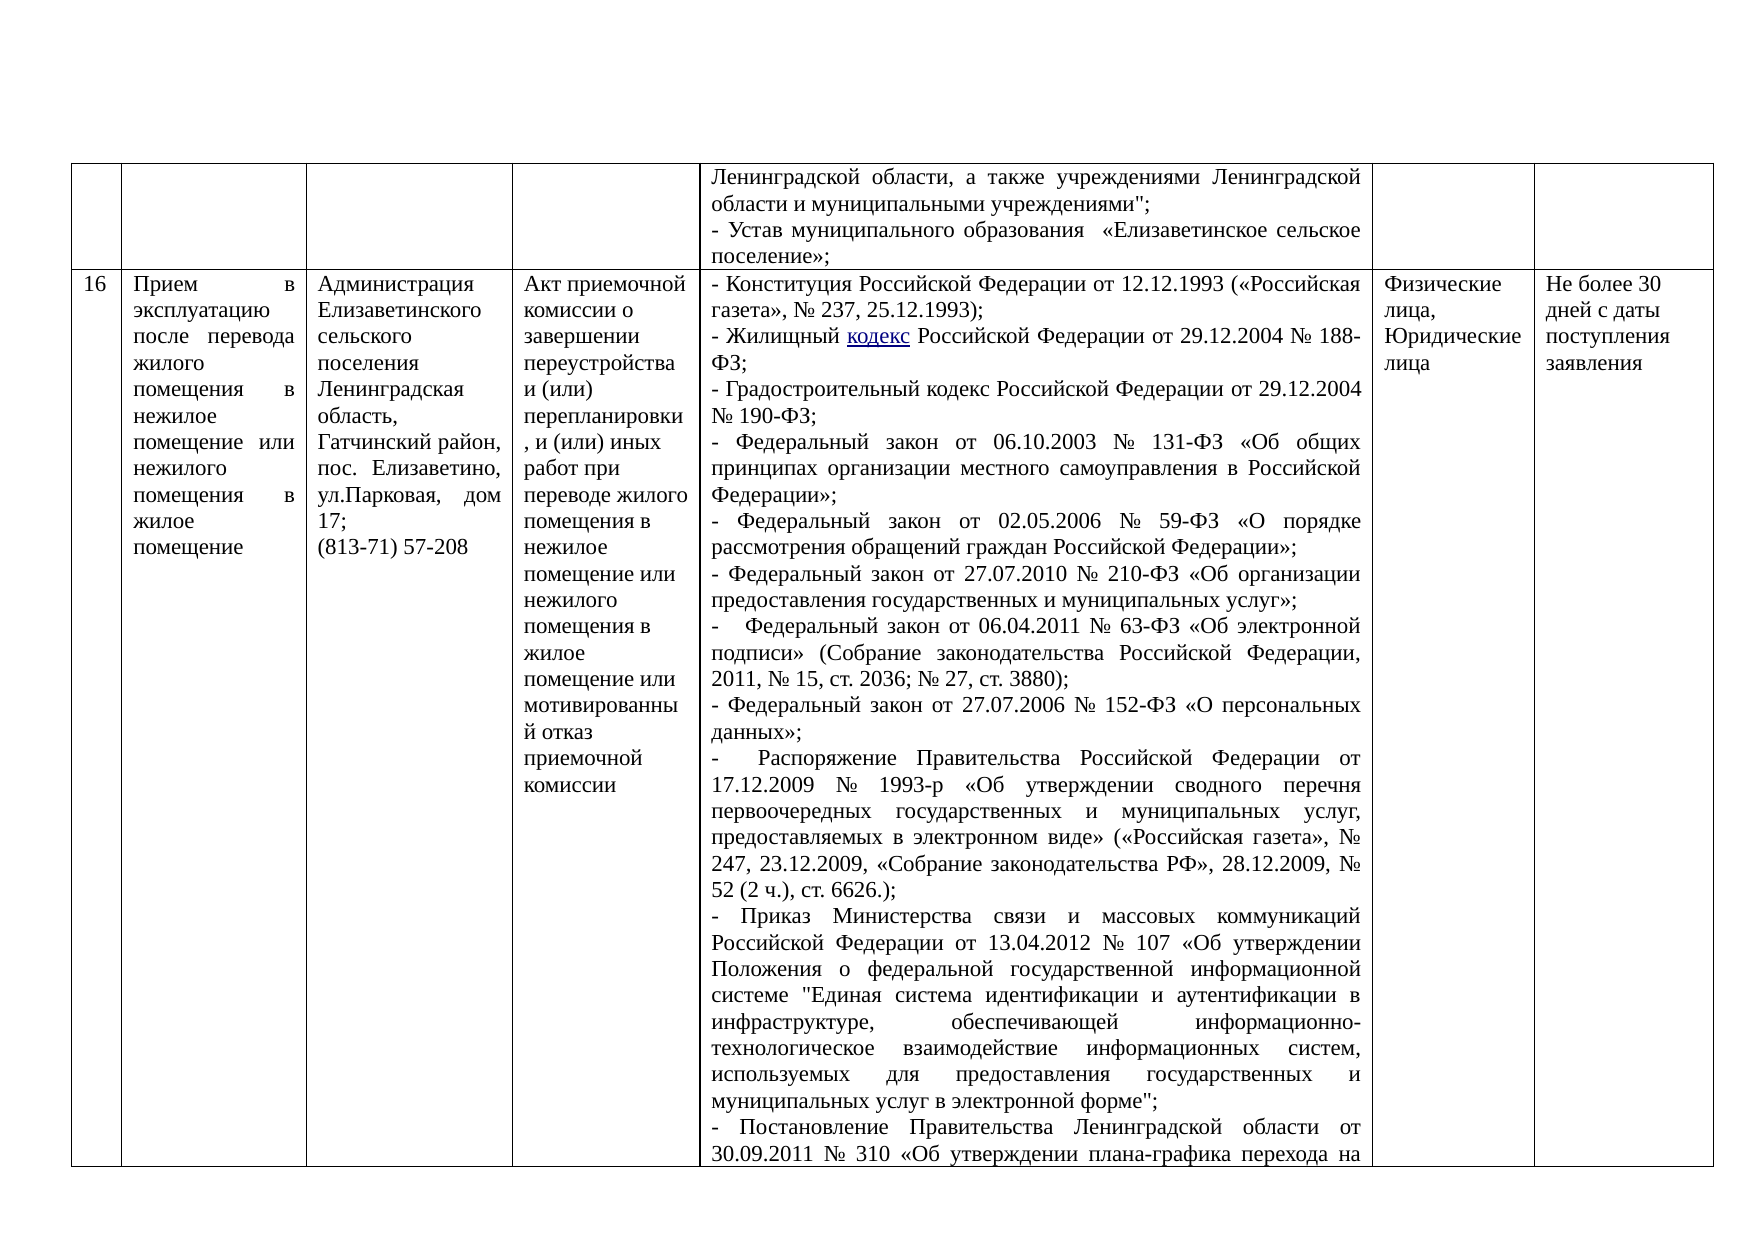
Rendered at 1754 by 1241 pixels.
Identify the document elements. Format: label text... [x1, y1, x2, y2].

table_cell [1373, 164, 1534, 269]
table_cell Ленинградской области, а также учреждениями Ленинградской области и муниципальными учреждениями"; - Устав муниципального образования «Елизаветинское сельское поселение»; [701, 164, 1372, 269]
table_cell Прием в эксплуатацию после перевода жилого помещения в нежилое помещение или нежилого помещения в жилое помещение [122, 270, 306, 1166]
table_cell [72, 164, 121, 269]
table_cell - Конституция Российской Федерации от 12.12.1993 («Российская газета», № 237, 25.12.1993); - Жилищный кодекс Российской Федерации от 29.12.2004 № 188-ФЗ; - Градостроительный кодекс Российской Федерации от 29.12.2004 № 190-ФЗ; - Федеральный закон от 06.10.2003 № 131-ФЗ «Об общих принципах организации местного самоуправления в Российской Федерации»; - Федеральный закон от 02.05.2006 № 59-ФЗ «О порядке рассмотрения обращений граждан Российской Федерации»; - Федеральный закон от 27.07.2010 № 210-ФЗ «Об организации предоставления государственных и муниципальных услуг»; - Федеральный закон от 06.04.2011 № 63-ФЗ «Об электронной подписи» (Собрание законодательства Российской Федерации, 2011, № 15, ст. 2036; № 27, ст. 3880); - Федеральный закон от 27.07.2006 № 152-ФЗ «О персональных данных»; - Распоряжение Правительства Российской Федерации от 17.12.2009 № 1993-р «Об утверждении сводного перечня первоочередных государственных и муниципальных услуг, предоставляемых в электронном виде» («Российская газета», № 247, 23.12.2009, «Собрание законодательства РФ», 28.12.2009, № 52 (2 ч.), ст. 6626.); - Приказ Министерства связи и массовых коммуникаций Российской Федерации от 13.04.2012 № 107 «Об утверждении Положения о федеральной государственной информационной системе "Единая система идентификации и аутентификации в инфраструктуре, обеспечивающей информационно-технологическое взаимодействие информационных систем, используемых для предоставления государственных и муниципальных услуг в электронной форме"; - Постановление Правительства Ленинградской области от 30.09.2011 № 310 «Об утверждении плана-графика перехода на [701, 270, 1372, 1166]
table_cell 16 [72, 270, 121, 1166]
table_cell Администрация Елизаветинского сельского поселения Ленинградская область, Гатчинский район, пос. Елизаветино, ул.Парковая, дом 17; (813-71) 57-208 [307, 270, 512, 1166]
table_cell [307, 164, 512, 269]
table_cell Не более 30 дней с даты поступления заявления [1535, 270, 1713, 1166]
table_cell [122, 164, 306, 269]
table_cell [513, 164, 699, 269]
table_cell [1535, 164, 1713, 269]
table_cell Физические лица, Юридические лица [1373, 270, 1534, 1166]
table_cell Акт приемочной комиссии о завершении переустройства и (или) перепланировки, и (или) иных работ при переводе жилого помещения в нежилое помещение или нежилого помещения в жилое помещение или мотивированный отказ приемочной комиссии [513, 270, 699, 1166]
